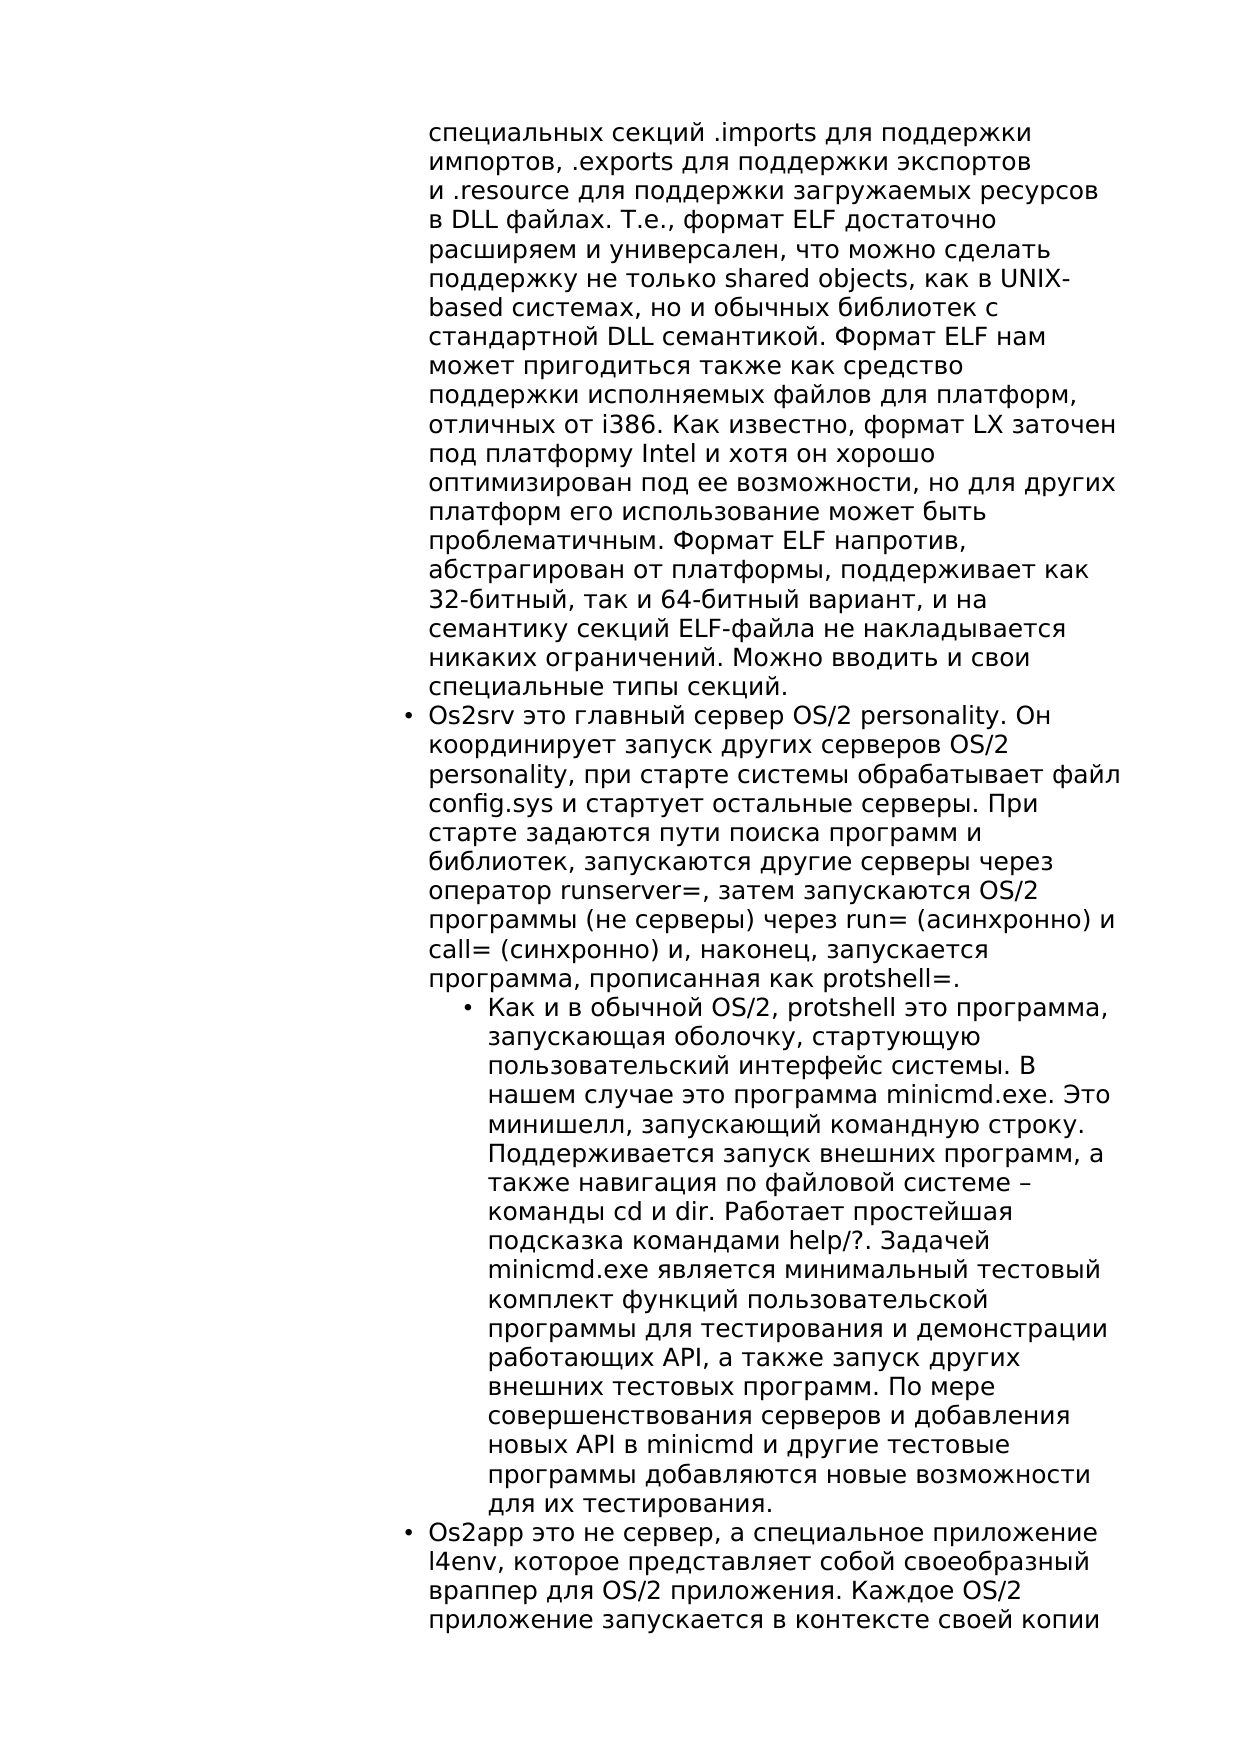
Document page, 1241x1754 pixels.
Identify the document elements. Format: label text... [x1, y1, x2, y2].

list специальных секций .imports для поддержки импортов, .exports для поддержки экспортов и .resource для поддержки загружаемых ресурсов в DLL файлах. Т.е., формат ELF достаточно расширяем и универсален, что можно сделать поддержку не только shared objects, как в UNIX-based системах, но и обычных библиотек с стандартной DLL семантикой. Формат ELF нам может пригодиться также как средство поддержки исполняемых файлов для платформ, отличных от i386. Как известно, формат LX заточен под платформу Intel и хотя он хорошо оптимизирован под ее возможности, но для других платформ его использование может быть проблематичным. Формат ELF напротив, абстрагирован от платформы, поддерживает как 32-битный, так и 64-битный вариант, и на семантику секций ELF-файла не накладывается никаких ограничений. Можно вводить и свои специальные типы секций. [413, 118, 1122, 701]
list Как и в обычной OS/2, protshell это программа, запускающая оболочку, стартующую пользовательский интерфейс системы. В нашем случае это программа minicmd.exe. Это минишелл, запускающий командную строку. Поддерживается запуск внешних программ, а также навигация по файловой системе – команды cd и dir. Работает простейшая подсказка командами help/?. Задачей minicmd.exe является минимальный тестовый комплект функций пользовательской программы для тестирования и демонстрации работающих API, а также запуск других внешних тестовых программ. По мере совершенствования серверов и добавления новых API в minicmd и другие тестовые программы добавляются новые возможности для их тестирования. [472, 993, 1122, 1518]
list Os2app это не сервер, а специальное приложение l4env, которое представляет собой своеобразный враппер для OS/2 приложения. Каждое OS/2 приложение запускается в контексте своей копии [413, 1518, 1122, 1635]
list Os2srv это главный сервер OS/2 personality. Он координирует запуск других серверов OS/2 personality, при старте системы обрабатывает файл config.sys и стартует остальные серверы. При старте задаются пути поиска программ и библиотек, запускаются другие серверы через оператор runserver=, затем запускаются OS/2 программы (не серверы) через run= (асинхронно) и call= (синхронно) и, наконец, запускается программа, прописанная как protshell=. [413, 701, 1122, 993]
